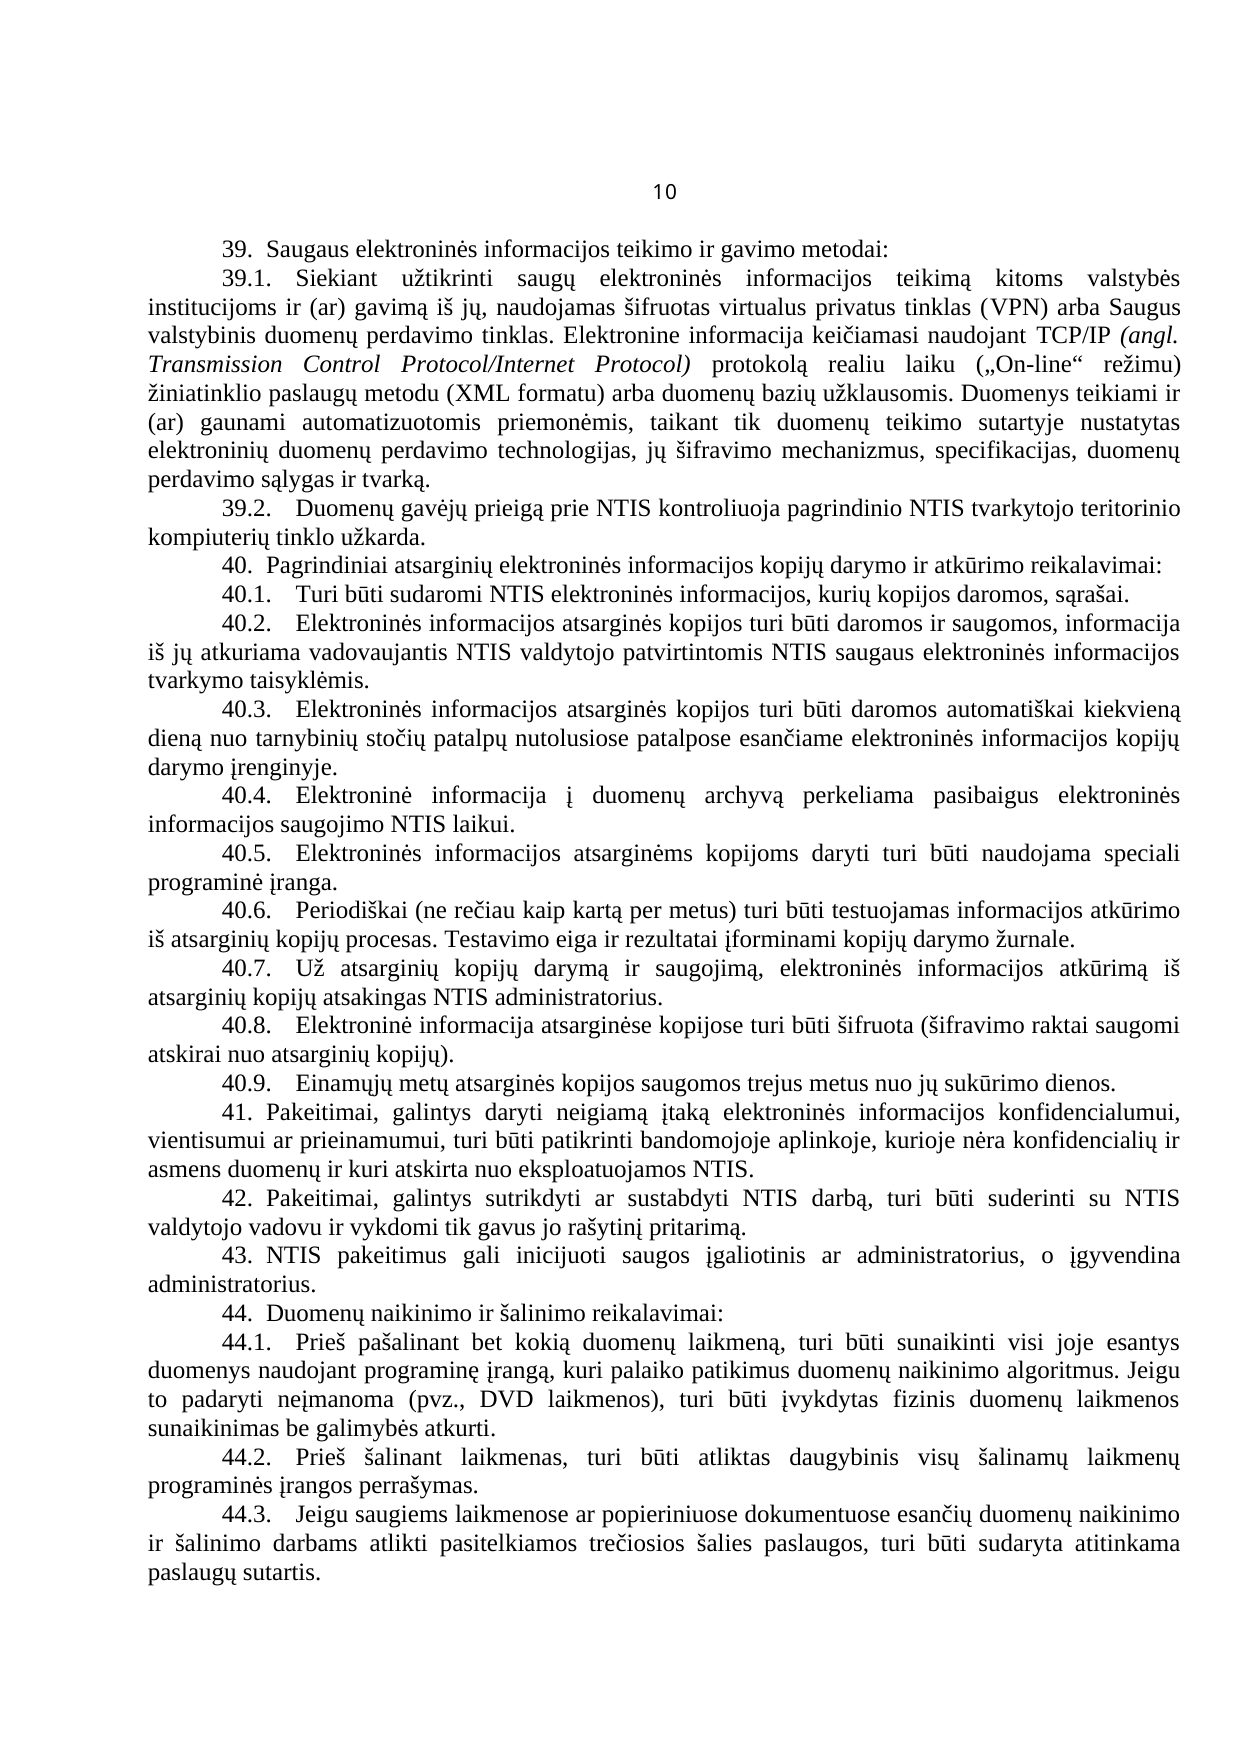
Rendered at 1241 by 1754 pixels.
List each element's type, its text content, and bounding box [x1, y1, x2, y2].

text 40.4. Elektroninė informacija į duomenų archyvą perkeliama pasibaigus elektroninės informacijos saugojimo NTIS laikui. [148, 780, 1181, 838]
text 40.6. Periodiškai (ne rečiau kaip kartą per metus) turi būti testuojamas informacijos atkūrimo iš atsarginių kopijų procesas. Testavimo eiga ir rezultatai įforminami kopijų darymo žurnale. [148, 895, 1181, 953]
text 41. Pakeitimai, galintys daryti neigiamą įtaką elektroninės informacijos konfidencialumui, vientisumui ar prieinamumui, turi būti patikrinti bandomojoje aplinkoje, kurioje nėra konfidencialių ir asmens duomenų ir kuri atskirta nuo eksploatuojamos NTIS. [148, 1097, 1181, 1183]
text 39.2. Duomenų gavėjų prieigą prie NTIS kontroliuoja pagrindinio NTIS tvarkytojo teritorinio kompiuterių tinklo užkarda. [148, 493, 1181, 550]
text 40.2. Elektroninės informacijos atsarginės kopijos turi būti daromos ir saugomos, informacija iš jų atkuriama vadovaujantis NTIS valdytojo patvirtintomis NTIS saugaus elektroninės informacijos tvarkymo taisyklėmis. [148, 608, 1181, 694]
text 40.5. Elektroninės informacijos atsarginėms kopijoms daryti turi būti naudojama speciali programinė įranga. [148, 838, 1181, 895]
text 40.1. Turi būti sudaromi NTIS elektroninės informacijos, kurių kopijos daromos, sąrašai. [148, 579, 1181, 608]
text 40. Pagrindiniai atsarginių elektroninės informacijos kopijų darymo ir atkūrimo reikalavimai: [148, 550, 1181, 579]
text 40.7. Už atsarginių kopijų darymą ir saugojimą, elektroninės informacijos atkūrimą iš atsarginių kopijų atsakingas NTIS administratorius. [148, 953, 1181, 1010]
text 44.1. Prieš pašalinant bet kokią duomenų laikmeną, turi būti sunaikinti visi joje esantys duomenys naudojant programinę įrangą, kuri palaiko patikimus duomenų naikinimo algoritmus. Jeigu to padaryti neįmanoma (pvz., DVD laikmenos), turi būti įvykdytas fizinis duomenų laikmenos sunaikinimas be galimybės atkurti. [148, 1327, 1181, 1442]
text 40.9. Einamųjų metų atsarginės kopijos saugomos trejus metus nuo jų sukūrimo dienos. [148, 1068, 1181, 1097]
text 40.3. Elektroninės informacijos atsarginės kopijos turi būti daromos automatiškai kiekvieną dieną nuo tarnybinių stočių patalpų nutolusiose patalpose esančiame elektroninės informacijos kopijų darymo įrenginyje. [148, 694, 1181, 780]
text 42. Pakeitimai, galintys sutrikdyti ar sustabdyti NTIS darbą, turi būti suderinti su NTIS valdytojo vadovu ir vykdomi tik gavus jo rašytinį pritarimą. [148, 1183, 1181, 1240]
text 44. Duomenų naikinimo ir šalinimo reikalavimai: [148, 1298, 1181, 1327]
text 39.1. Siekiant užtikrinti saugų elektroninės informacijos teikimą kitoms valstybės institucijoms ir (ar) gavimą iš jų, naudojamas šifruotas virtualus privatus tinklas (VPN) arba Saugus valstybinis duomenų perdavimo tinklas. Elektronine informacija keičiamasi naudojant TCP/IP (angl. Transmission Control Protocol/Internet Protocol) protokolą realiu laiku („On-line“ režimu) žiniatinklio paslaugų metodu (XML formatu) arba duomenų bazių užklausomis. Duomenys teikiami ir (ar) gaunami automatizuotomis priemonėmis, taikant tik duomenų teikimo sutartyje nustatytas elektroninių duomenų perdavimo technologijas, jų šifravimo mechanizmus, specifikacijas, duomenų perdavimo sąlygas ir tvarką. [148, 263, 1181, 493]
text 44.3. Jeigu saugiems laikmenose ar popieriniuose dokumentuose esančių duomenų naikinimo ir šalinimo darbams atlikti pasitelkiamos trečiosios šalies paslaugos, turi būti sudaryta atitinkama paslaugų sutartis. [148, 1499, 1181, 1585]
text 39. Saugaus elektroninės informacijos teikimo ir gavimo metodai: [148, 234, 1181, 263]
text 40.8. Elektroninė informacija atsarginėse kopijose turi būti šifruota (šifravimo raktai saugomi atskirai nuo atsarginių kopijų). [148, 1010, 1181, 1068]
text 44.2. Prieš šalinant laikmenas, turi būti atliktas daugybinis visų šalinamų laikmenų programinės įrangos perrašymas. [148, 1442, 1181, 1499]
text 43. NTIS pakeitimus gali inicijuoti saugos įgaliotinis ar administratorius, o įgyvendina administratorius. [148, 1240, 1181, 1298]
